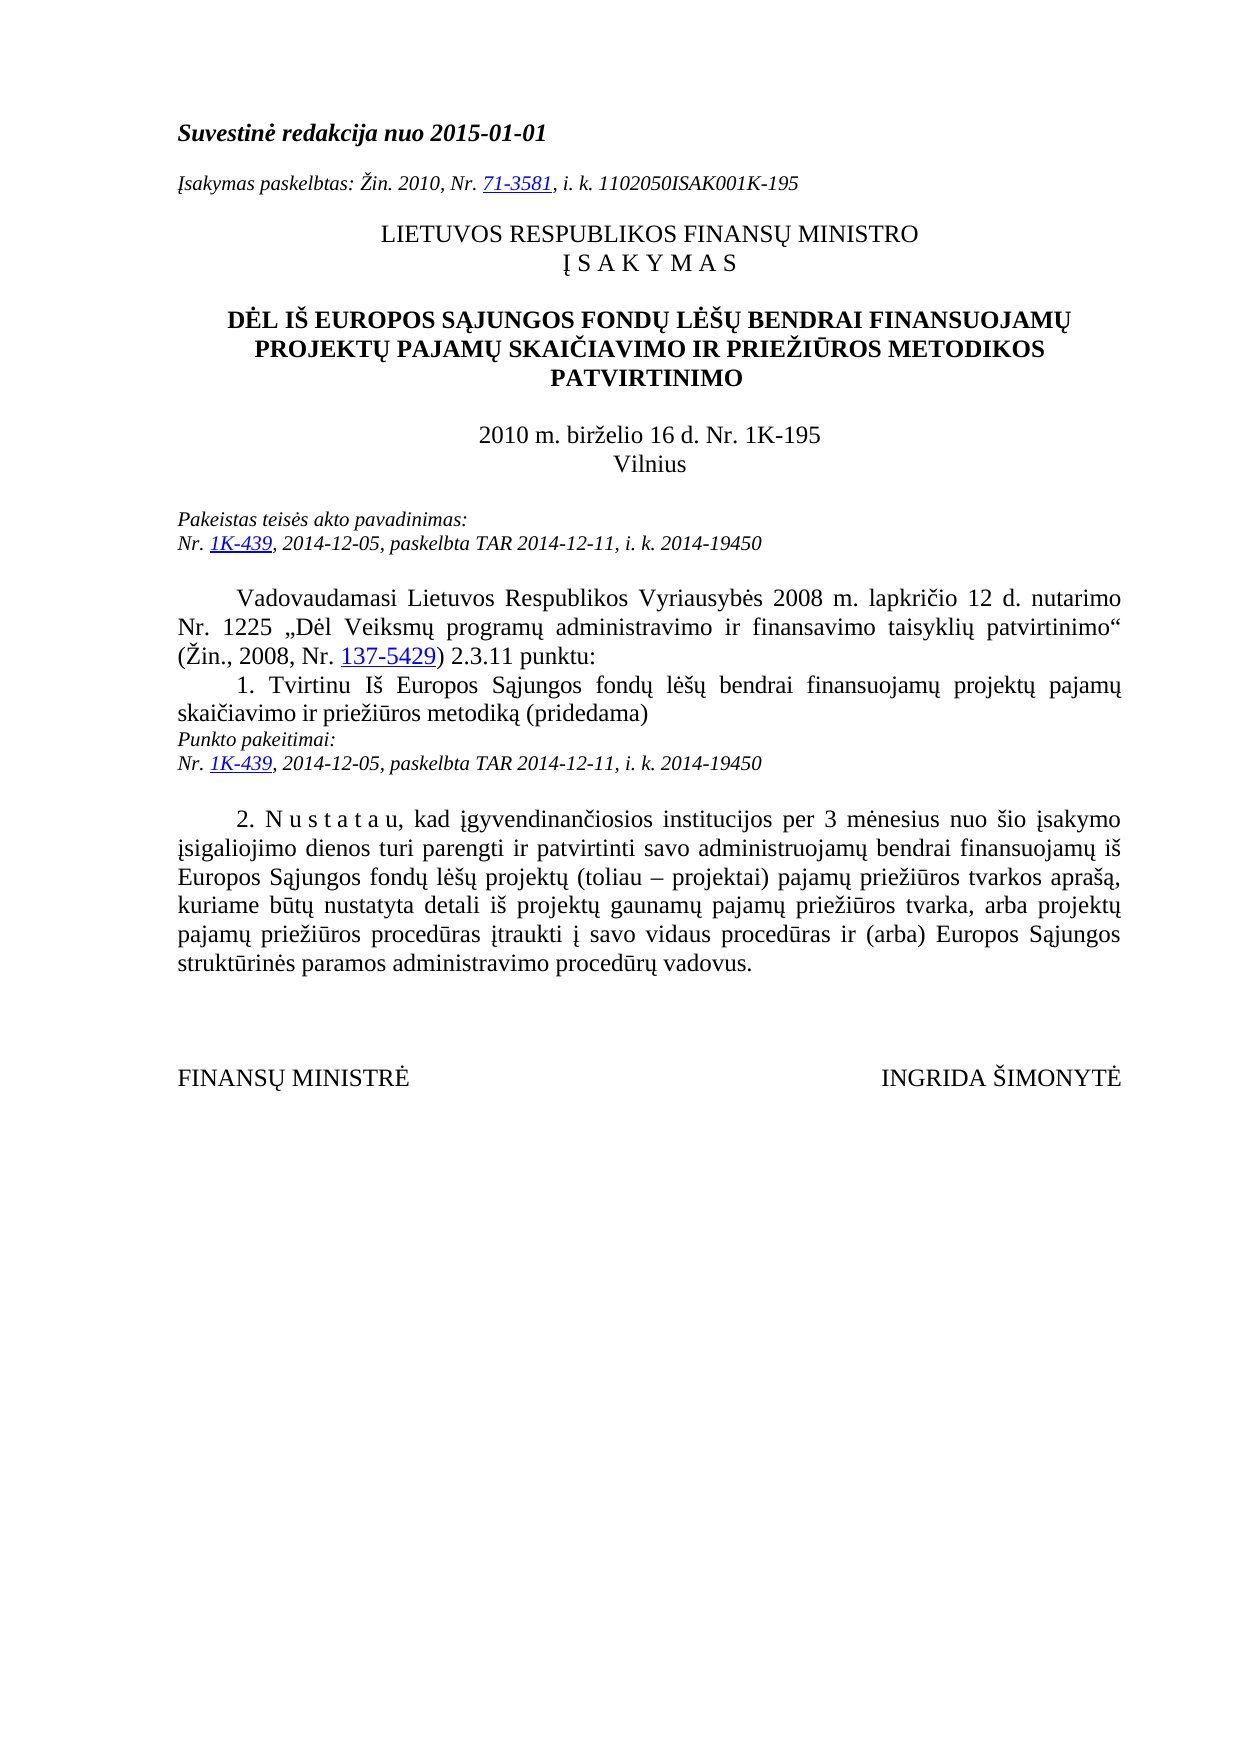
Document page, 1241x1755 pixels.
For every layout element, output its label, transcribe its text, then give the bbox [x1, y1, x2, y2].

text Vilnius [177, 449, 1122, 478]
text Pakeistas teisės akto pavadinimas: [177, 507, 1122, 531]
text Įsakymas paskelbtas: Žin. 2010, Nr. 71-3581, i. k. 1102050ISAK001K-195 [177, 171, 1122, 195]
text Nr. 1K-439, 2014-12-05, paskelbta TAR 2014-12-11, i. k. 2014-19450 [177, 751, 1122, 775]
text Suvestinė redakcija nuo 2015-01-01 [177, 118, 1122, 147]
text 2. Nustatau, kad įgyvendinančiosios institucijos per 3 mėnesius nuo šio įsakymo įsigaliojimo dienos turi parengti ir patvirtinti savo administruojamų bendrai finansuojamų iš Europos Sąjungos fondų lėšų projektų (toliau – projektai) pajamų priežiūros tvarkos aprašą, kuriame būtų nustatyta detali iš projektų gaunamų pajamų priežiūros tvarka, arba projektų pajamų priežiūros procedūras įtraukti į savo vidaus procedūras ir (arba) Europos Sąjungos struktūrinės paramos administravimo procedūrų vadovus. [177, 804, 1122, 977]
text Nr. 1K-439, 2014-12-05, paskelbta TAR 2014-12-11, i. k. 2014-19450 [177, 531, 1122, 555]
text Vadovaudamasi Lietuvos Respublikos Vyriausybės 2008 m. lapkričio 12 d. nutarimo Nr. 1225 „Dėl Veiksmų programų administravimo ir finansavimo taisyklių patvirtinimo“ (Žin., 2008, Nr. 137-5429) 2.3.11 punktu: [177, 583, 1122, 670]
text LIETUVOS RESPUBLIKOS FINANSŲ MINISTRO [177, 219, 1122, 248]
text FINANSŲ MINISTRĖ INGRIDA ŠIMONYTĖ [177, 1063, 1122, 1092]
text ĮSAKYMAS [177, 248, 1122, 277]
text 1. Tvirtinu Iš Europos Sąjungos fondų lėšų bendrai finansuojamų projektų pajamų skaičiavimo ir priežiūros metodiką (pridedama) [177, 670, 1122, 727]
text DĖL IŠ EUROPOS SĄJUNGOS FONDŲ LĖŠŲ BENDRAI FINANSUOJAMŲ PROJEKTŲ PAJAMŲ SKAIČIAVIMO IR PRIEŽIŪROS METODIKOS PATVIRTINIMO [177, 305, 1122, 392]
text Punkto pakeitimai: [177, 727, 1122, 751]
text 2010 m. birželio 16 d. Nr. 1K-195 [177, 420, 1122, 449]
